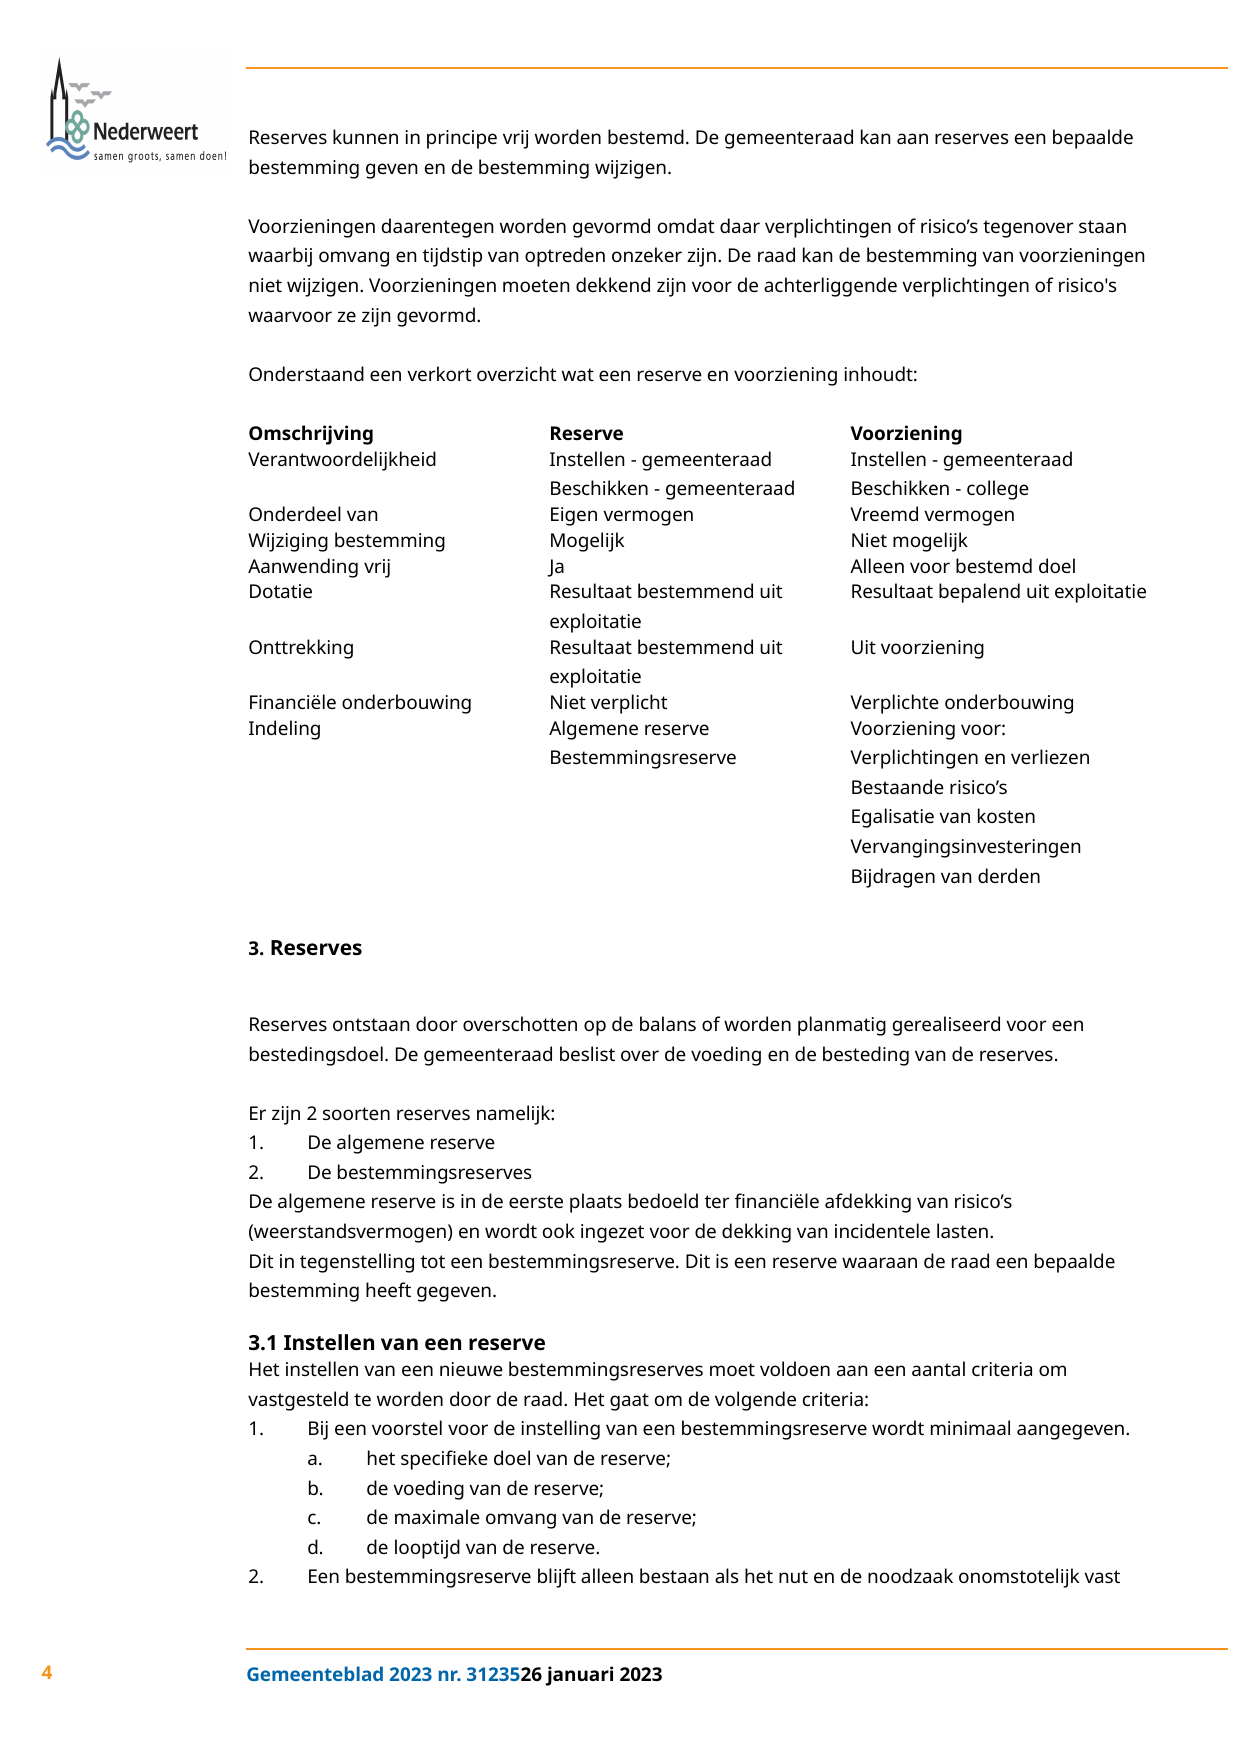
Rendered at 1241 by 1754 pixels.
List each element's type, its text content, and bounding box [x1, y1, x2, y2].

list Bij een voorstel voor de instelling van een bestemmingsreserve wordt minimaal aangegeven. [248, 1416, 1152, 1441]
table_cell Ja [549, 553, 850, 578]
text Reserves ontstaan door overschotten op de balans of worden planmatig gerealiseerd voor een bestedingsdoel. De gemeenteraad beslist over de voeding en de besteding van de reserves. [248, 1011, 1152, 1067]
list De algemene reserve [248, 1129, 1152, 1155]
table_cell Mogelijk [549, 527, 850, 553]
text Het instellen van een nieuwe bestemmingsreserves moet voldoen aan een aantal criteria om vastgesteld te worden door de raad. Het gaat om de volgende criteria: [248, 1356, 1152, 1412]
table_cell Onttrekking [248, 634, 549, 689]
text Voorzieningen daarentegen worden gevormd omdat daar verplichtingen of risico’s tegenover staan waarbij omvang en tijdstip van optreden onzeker zijn. De raad kan de bestemming van voorzieningen niet wijzigen. Voorzieningen moeten dekkend zijn voor de achterliggende verplichtingen of risico's waarvoor ze zijn gevormd. [248, 213, 1152, 328]
text 3. Reserves [248, 933, 1152, 962]
table_cell Voorziening voor: Verplichtingen en verliezen Bestaande risico’s Egalisatie van kosten Vervangingsinvesteringen Bijdragen van derden [850, 715, 1152, 888]
table_cell Onderdeel van [248, 501, 549, 527]
table_cell [850, 889, 1152, 914]
table_cell Instellen - gemeenteraad Beschikken - gemeenteraad [549, 446, 850, 501]
table_cell Uit voorziening [850, 634, 1152, 689]
table_cell Algemene reserve Bestemmingsreserve [549, 715, 850, 888]
text Er zijn 2 soorten reserves namelijk: [248, 1100, 1152, 1126]
list Een bestemmingsreserve blijft alleen bestaan als het nut en de noodzaak onomstotelijk vast [248, 1563, 1152, 1589]
list het specifieke doel van de reserve; [307, 1445, 1152, 1471]
text Reserves kunnen in principe vrij worden bestemd. De gemeenteraad kan aan reserves een bepaalde bestemming geven en de bestemming wijzigen. [248, 124, 1152, 180]
table_cell Niet mogelijk [850, 527, 1152, 553]
table_cell Indeling [248, 715, 549, 888]
picture [41, 47, 231, 172]
table_cell Resultaat bepalend uit exploitatie [850, 579, 1152, 634]
table_header Omschrijving [248, 420, 549, 446]
table_cell Eigen vermogen [549, 501, 850, 527]
table_cell [549, 889, 850, 914]
table_cell Instellen - gemeenteraad Beschikken - college [850, 446, 1152, 501]
text De algemene reserve is in de eerste plaats bedoeld ter financiële afdekking van risico’s (weerstandsvermogen) en wordt ook ingezet voor de dekking van incidentele lasten. [248, 1189, 1152, 1244]
list De bestemmingsreserves [248, 1159, 1152, 1185]
table_cell Alleen voor bestemd doel [850, 553, 1152, 578]
table_cell Aanwending vrij [248, 553, 549, 578]
table_cell Vreemd vermogen [850, 501, 1152, 527]
table_cell Verplichte onderbouwing [850, 689, 1152, 715]
table_cell Resultaat bestemmend uit exploitatie [549, 634, 850, 689]
table_cell Financiële onderbouwing [248, 689, 549, 715]
table_cell Verantwoordelijkheid [248, 446, 549, 501]
table_cell Resultaat bestemmend uit exploitatie [549, 579, 850, 634]
table_header Reserve [549, 420, 850, 446]
text 3.1 Instellen van een reserve [248, 1328, 1152, 1356]
list de maximale omvang van de reserve; [307, 1504, 1152, 1530]
text Onderstaand een verkort overzicht wat een reserve en voorziening inhoudt: [248, 361, 1152, 387]
table_cell Wijziging bestemming [248, 527, 549, 553]
table_cell Niet verplicht [549, 689, 850, 715]
text Dit in tegenstelling tot een bestemmingsreserve. Dit is een reserve waaraan de raad een bepaalde bestemming heeft gegeven. [248, 1248, 1152, 1303]
table_header Voorziening [850, 420, 1152, 446]
table_cell [248, 889, 549, 914]
list de voeding van de reserve; [307, 1475, 1152, 1500]
table_cell Dotatie [248, 579, 549, 634]
list de looptijd van de reserve. [307, 1534, 1152, 1559]
